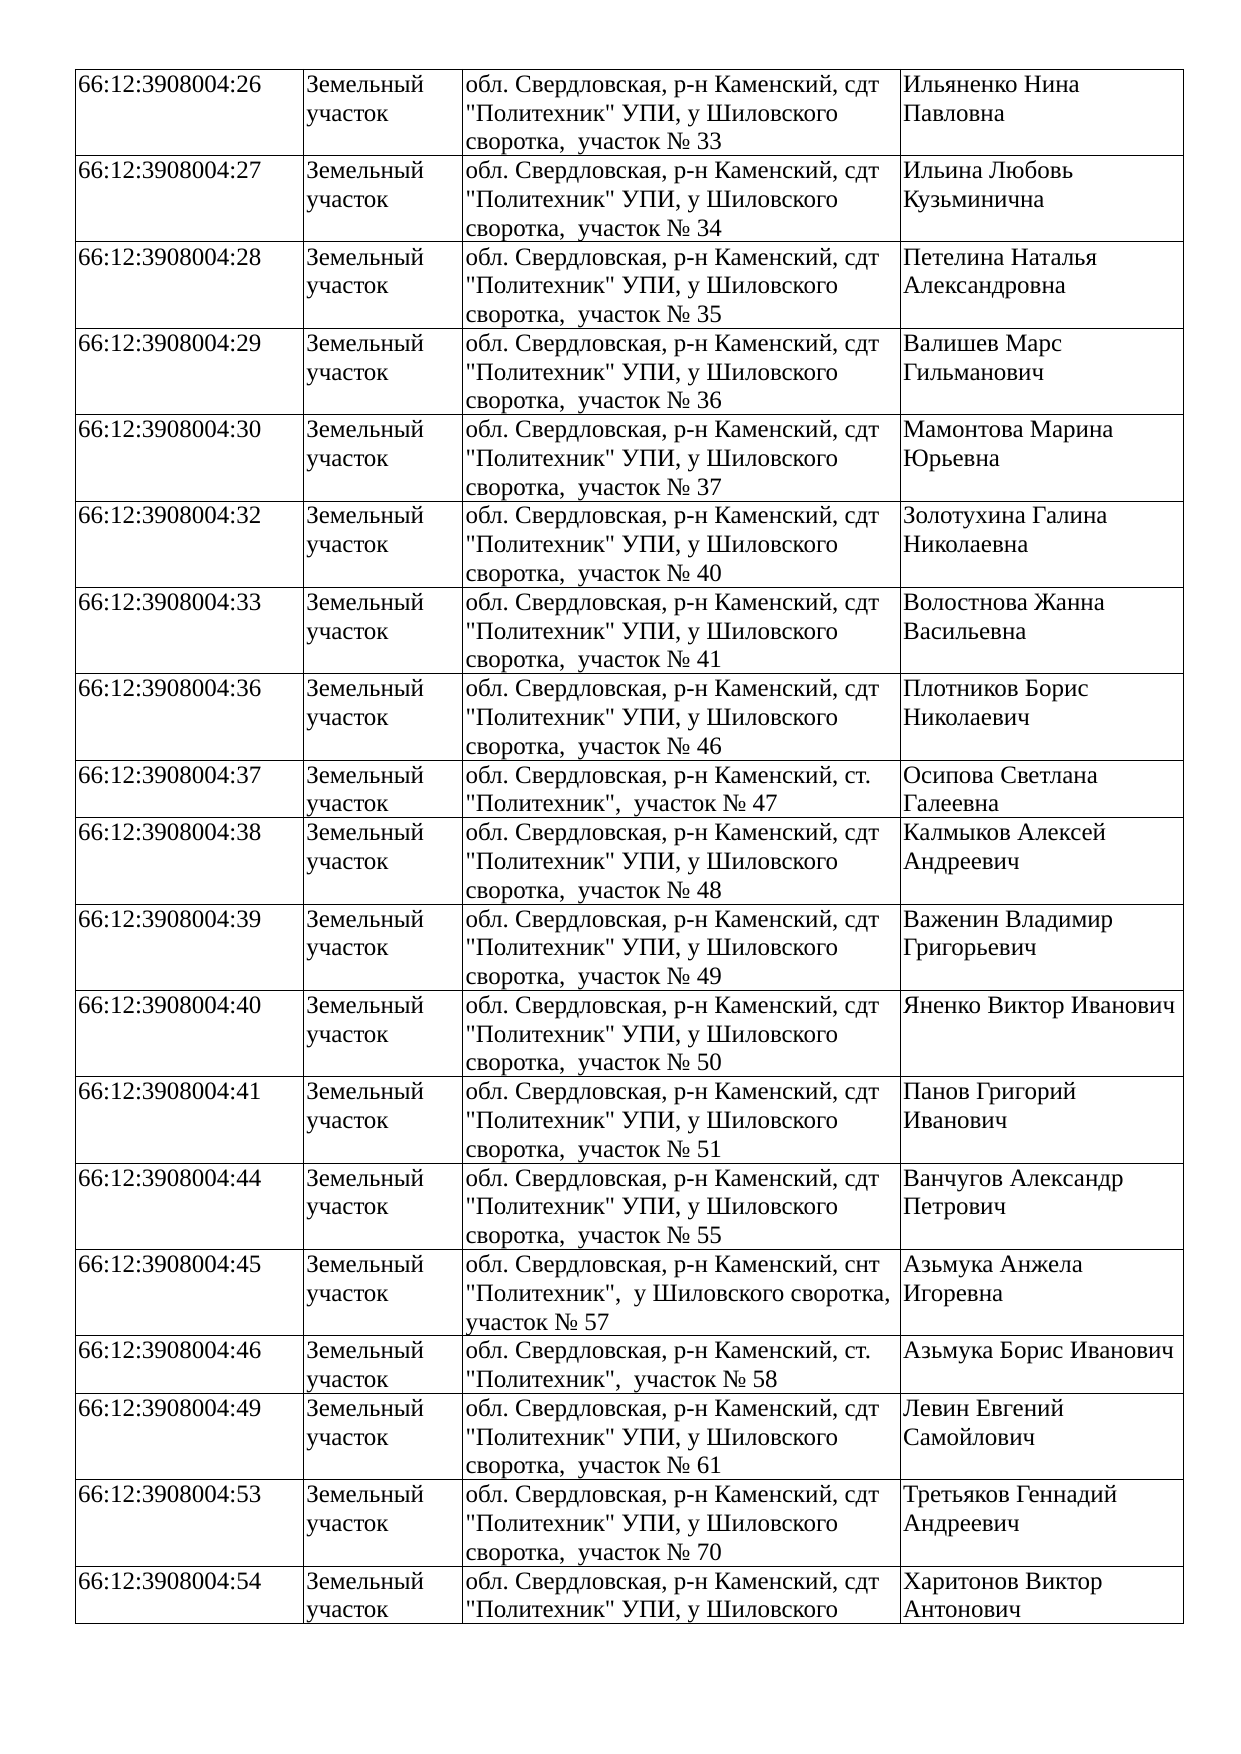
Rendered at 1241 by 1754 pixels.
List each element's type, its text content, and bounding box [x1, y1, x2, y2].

table_cell Плотников Борис Николаевич [901, 674, 1183, 759]
table_cell Важенин Владимир Григорьевич [901, 905, 1183, 990]
table_cell обл. Свердловская, р-н Каменский, сдт "Политехник" УПИ, у Шиловского своротка, участок № 37 [463, 415, 900, 501]
table_cell обл. Свердловская, р-н Каменский, сдт "Политехник" УПИ, у Шиловского своротка, участок № 48 [463, 818, 900, 903]
table_cell Земельный участок [304, 502, 462, 587]
table_cell Земельный участок [304, 1077, 462, 1163]
table_cell Ильина Любовь Кузьминична [901, 156, 1183, 241]
table_cell Земельный участок [304, 242, 462, 328]
table_cell Калмыков Алексей Андреевич [901, 818, 1183, 903]
table_cell 66:12:3908004:33 [76, 588, 303, 673]
table_cell Панов Григорий Иванович [901, 1077, 1183, 1163]
table_cell обл. Свердловская, р-н Каменский, ст. "Политехник", участок № 58 [463, 1336, 900, 1393]
table_cell Земельный участок [304, 761, 462, 817]
table_cell обл. Свердловская, р-н Каменский, сдт "Политехник" УПИ, у Шиловского своротка, участок № 46 [463, 674, 900, 759]
table_cell обл. Свердловская, р-н Каменский, сдт "Политехник" УПИ, у Шиловского [463, 1567, 900, 1623]
table_cell Земельный участок [304, 329, 462, 414]
table_cell Валишев Марс Гильманович [901, 329, 1183, 414]
table_cell Золотухина Галина Николаевна [901, 502, 1183, 587]
table_cell 66:12:3908004:44 [76, 1164, 303, 1249]
table_cell Земельный участок [304, 674, 462, 759]
table_cell обл. Свердловская, р-н Каменский, сдт "Политехник" УПИ, у Шиловского своротка, участок № 61 [463, 1394, 900, 1479]
table_cell Ильяненко Нина Павловна [901, 70, 1183, 155]
table_cell 66:12:3908004:26 [76, 70, 303, 155]
table_cell обл. Свердловская, р-н Каменский, сдт "Политехник" УПИ, у Шиловского своротка, участок № 33 [463, 70, 900, 155]
table_cell Земельный участок [304, 991, 462, 1076]
table_cell 66:12:3908004:40 [76, 991, 303, 1076]
table_cell Волостнова Жанна Васильевна [901, 588, 1183, 673]
table_cell 66:12:3908004:37 [76, 761, 303, 817]
table_cell 66:12:3908004:38 [76, 818, 303, 903]
table_cell 66:12:3908004:30 [76, 415, 303, 501]
table_cell Левин Евгений Самойлович [901, 1394, 1183, 1479]
table_cell Азьмука Борис Иванович [901, 1336, 1183, 1393]
table_cell Земельный участок [304, 1250, 462, 1335]
table_cell обл. Свердловская, р-н Каменский, сдт "Политехник" УПИ, у Шиловского своротка, участок № 36 [463, 329, 900, 414]
table_cell Мамонтова Марина Юрьевна [901, 415, 1183, 501]
table_cell 66:12:3908004:41 [76, 1077, 303, 1163]
table_cell Осипова Светлана Галеевна [901, 761, 1183, 817]
table_cell Земельный участок [304, 156, 462, 241]
table_cell обл. Свердловская, р-н Каменский, сдт "Политехник" УПИ, у Шиловского своротка, участок № 35 [463, 242, 900, 328]
table_cell Земельный участок [304, 1164, 462, 1249]
table_cell обл. Свердловская, р-н Каменский, сдт "Политехник" УПИ, у Шиловского своротка, участок № 40 [463, 502, 900, 587]
table_cell Земельный участок [304, 1394, 462, 1479]
table_cell Ванчугов Александр Петрович [901, 1164, 1183, 1249]
table_cell Яненко Виктор Иванович [901, 991, 1183, 1076]
table_cell 66:12:3908004:27 [76, 156, 303, 241]
table_cell обл. Свердловская, р-н Каменский, сдт "Политехник" УПИ, у Шиловского своротка, участок № 34 [463, 156, 900, 241]
table_cell 66:12:3908004:32 [76, 502, 303, 587]
table_cell Земельный участок [304, 818, 462, 903]
table_cell 66:12:3908004:29 [76, 329, 303, 414]
table_cell 66:12:3908004:39 [76, 905, 303, 990]
table_cell 66:12:3908004:54 [76, 1567, 303, 1623]
table_cell Земельный участок [304, 1480, 462, 1566]
table_cell обл. Свердловская, р-н Каменский, ст. "Политехник", участок № 47 [463, 761, 900, 817]
table_cell обл. Свердловская, р-н Каменский, сдт "Политехник" УПИ, у Шиловского своротка, участок № 70 [463, 1480, 900, 1566]
table_cell Земельный участок [304, 70, 462, 155]
table_cell Земельный участок [304, 415, 462, 501]
table_cell 66:12:3908004:46 [76, 1336, 303, 1393]
table_cell обл. Свердловская, р-н Каменский, сдт "Политехник" УПИ, у Шиловского своротка, участок № 41 [463, 588, 900, 673]
table_cell Земельный участок [304, 905, 462, 990]
table_cell 66:12:3908004:45 [76, 1250, 303, 1335]
table_cell Азьмука Анжела Игоревна [901, 1250, 1183, 1335]
table_cell обл. Свердловская, р-н Каменский, сдт "Политехник" УПИ, у Шиловского своротка, участок № 55 [463, 1164, 900, 1249]
table_cell 66:12:3908004:28 [76, 242, 303, 328]
table_cell обл. Свердловская, р-н Каменский, сдт "Политехник" УПИ, у Шиловского своротка, участок № 50 [463, 991, 900, 1076]
table_cell обл. Свердловская, р-н Каменский, снт "Политехник", у Шиловского своротка, участок № 57 [463, 1250, 900, 1335]
table_cell Земельный участок [304, 1336, 462, 1393]
table_cell 66:12:3908004:49 [76, 1394, 303, 1479]
table_cell Харитонов Виктор Антонович [901, 1567, 1183, 1623]
table_cell 66:12:3908004:36 [76, 674, 303, 759]
table_cell Земельный участок [304, 1567, 462, 1623]
table_cell Земельный участок [304, 588, 462, 673]
table_cell Петелина Наталья Александровна [901, 242, 1183, 328]
table_cell Третьяков Геннадий Андреевич [901, 1480, 1183, 1566]
table_cell обл. Свердловская, р-н Каменский, сдт "Политехник" УПИ, у Шиловского своротка, участок № 49 [463, 905, 900, 990]
table_cell обл. Свердловская, р-н Каменский, сдт "Политехник" УПИ, у Шиловского своротка, участок № 51 [463, 1077, 900, 1163]
table_cell 66:12:3908004:53 [76, 1480, 303, 1566]
